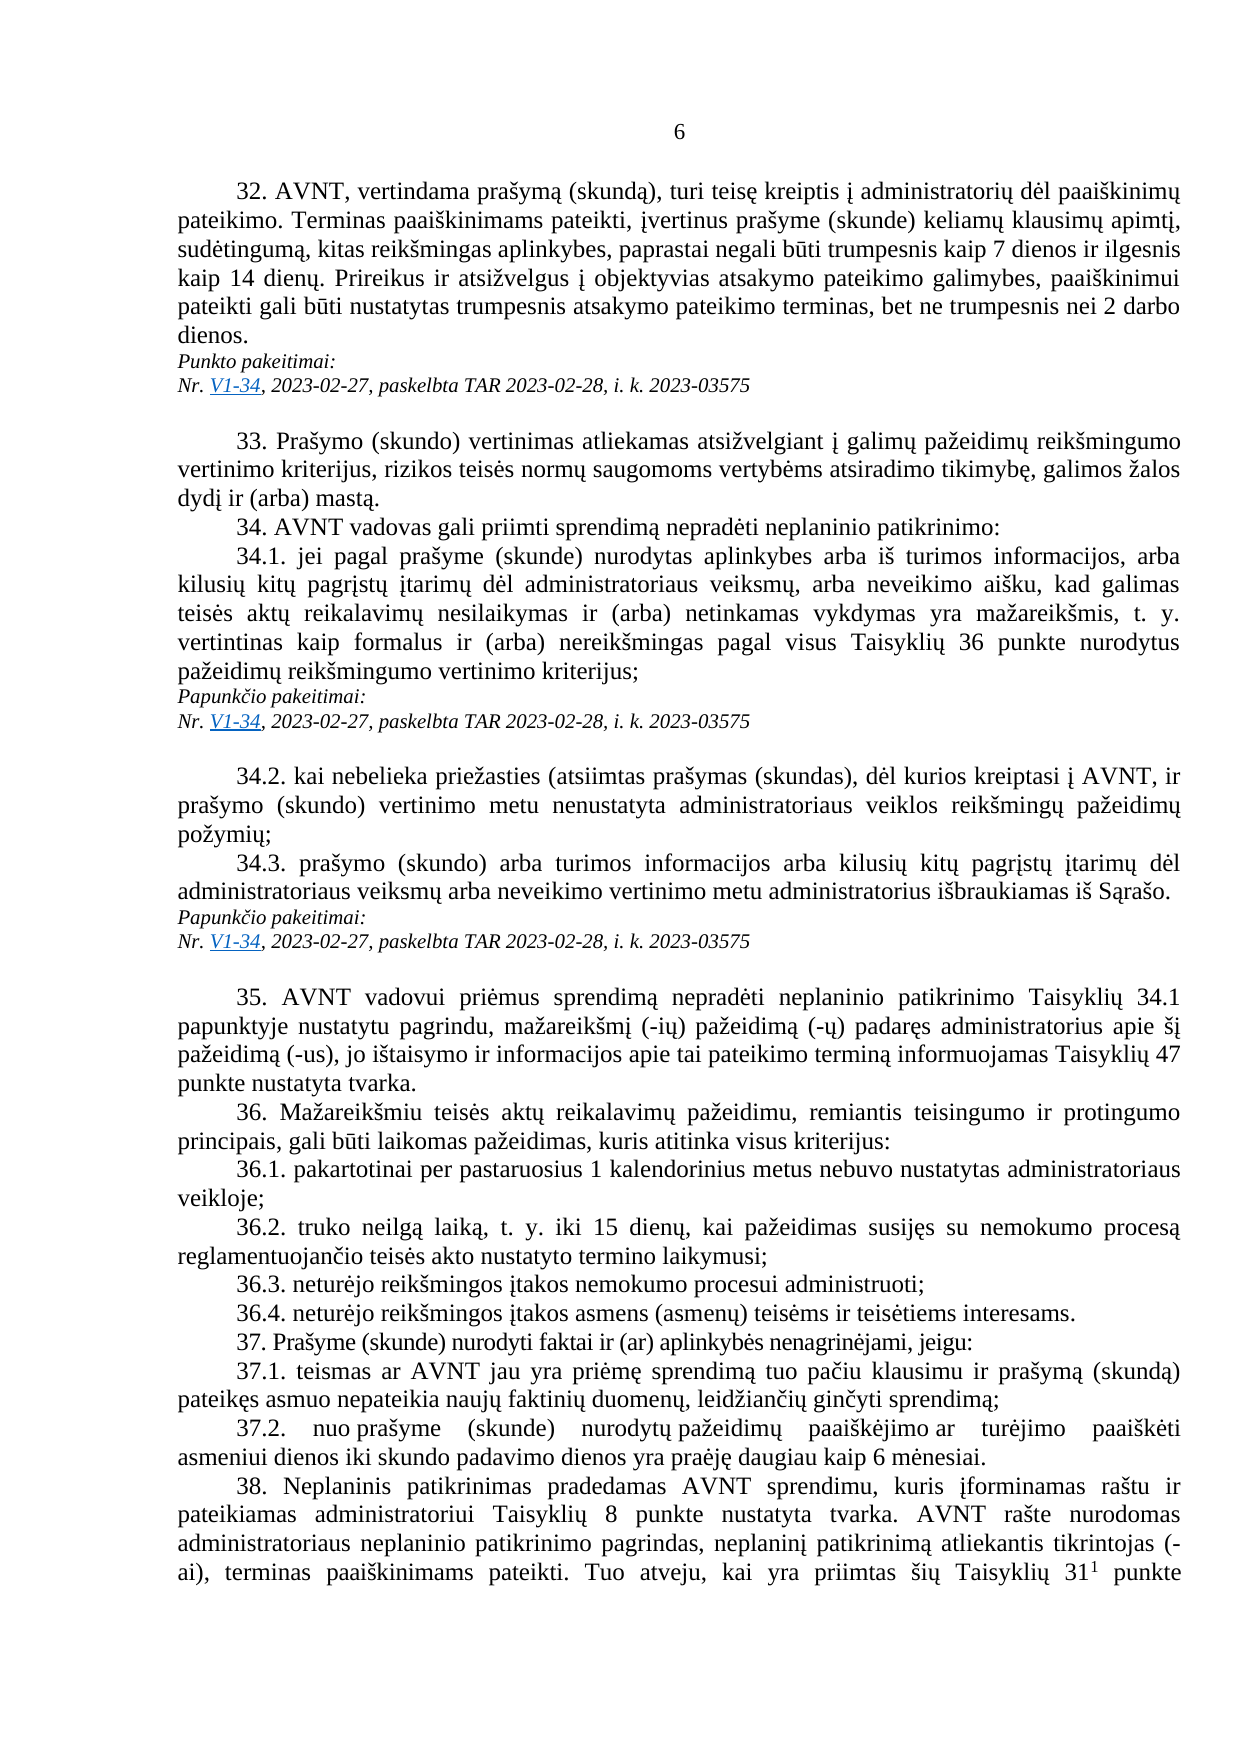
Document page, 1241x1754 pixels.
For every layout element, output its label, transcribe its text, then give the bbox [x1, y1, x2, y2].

text 36.1. pakartotinai per pastaruosius 1 kalendorinius metus nebuvo nustatytas administratoriaus veikloje; [177, 1154, 1181, 1212]
text 36. Mažareikšmiu teisės aktų reikalavimų pažeidimu, remiantis teisingumo ir protingumo principais, gali būti laikomas pažeidimas, kuris atitinka visus kriterijus: [177, 1097, 1181, 1154]
text Nr. V1-34, 2023-02-27, paskelbta TAR 2023-02-28, i. k. 2023-03575 [177, 929, 1181, 953]
text 36.3. neturėjo reikšmingos įtakos nemokumo procesui administruoti; [177, 1269, 1181, 1298]
text Papunkčio pakeitimai: [177, 905, 1181, 929]
text Papunkčio pakeitimai: [177, 684, 1181, 708]
text 37.1. teismas ar AVNT jau yra priėmę sprendimą tuo pačiu klausimu ir prašymą (skundą) pateikęs asmuo nepateikia naujų faktinių duomenų, leidžiančių ginčyti sprendimą; [177, 1356, 1181, 1413]
text 33. Prašymo (skundo) vertinimas atliekamas atsižvelgiant į galimų pažeidimų reikšmingumo vertinimo kriterijus, rizikos teisės normų saugomoms vertybėms atsiradimo tikimybę, galimos žalos dydį ir (arba) mastą. [177, 426, 1181, 512]
text 32. AVNT, vertindama prašymą (skundą), turi teisę kreiptis į administratorių dėl paaiškinimų pateikimo. Terminas paaiškinimams pateikti, įvertinus prašyme (skunde) keliamų klausimų apimtį, sudėtingumą, kitas reikšmingas aplinkybes, paprastai negali būti trumpesnis kaip 7 dienos ir ilgesnis kaip 14 dienų. Prireikus ir atsižvelgus į objektyvias atsakymo pateikimo galimybes, paaiškinimui pateikti gali būti nustatytas trumpesnis atsakymo pateikimo terminas, bet ne trumpesnis nei 2 darbo dienos. [177, 176, 1181, 349]
text 34.3. prašymo (skundo) arba turimos informacijos arba kilusių kitų pagrįstų įtarimų dėl administratoriaus veiksmų arba neveikimo vertinimo metu administratorius išbraukiamas iš Sąrašo. [177, 848, 1181, 905]
text 34.1. jei pagal prašyme (skunde) nurodytas aplinkybes arba iš turimos informacijos, arba kilusių kitų pagrįstų įtarimų dėl administratoriaus veiksmų, arba neveikimo aišku, kad galimas teisės aktų reikalavimų nesilaikymas ir (arba) netinkamas vykdymas yra mažareikšmis, t. y. vertintinas kaip formalus ir (arba) nereikšmingas pagal visus Taisyklių 36 punkte nurodytus pažeidimų reikšmingumo vertinimo kriterijus; [177, 541, 1181, 684]
text 34.2. kai nebelieka priežasties (atsiimtas prašymas (skundas), dėl kurios kreiptasi į AVNT, ir prašymo (skundo) vertinimo metu nenustatyta administratoriaus veiklos reikšmingų pažeidimų požymių; [177, 761, 1181, 848]
text 35. AVNT vadovui priėmus sprendimą nepradėti neplaninio patikrinimo Taisyklių 34.1 papunktyje nustatytu pagrindu, mažareikšmį (-ių) pažeidimą (-ų) padaręs administratorius apie šį pažeidimą (-us), jo ištaisymo ir informacijos apie tai pateikimo terminą informuojamas Taisyklių 47 punkte nustatyta tvarka. [177, 982, 1181, 1097]
text Nr. V1-34, 2023-02-27, paskelbta TAR 2023-02-28, i. k. 2023-03575 [177, 373, 1181, 397]
text 36.2. truko neilgą laiką, t. y. iki 15 dienų, kai pažeidimas susijęs su nemokumo procesą reglamentuojančio teisės akto nustatyto termino laikymusi; [177, 1212, 1181, 1269]
text Nr. V1-34, 2023-02-27, paskelbta TAR 2023-02-28, i. k. 2023-03575 [177, 708, 1181, 733]
text 38. Neplaninis patikrinimas pradedamas AVNT sprendimu, kuris įforminamas raštu ir pateikiamas administratoriui Taisyklių 8 punkte nustatyta tvarka. AVNT rašte nurodomas administratoriaus neplaninio patikrinimo pagrindas, neplaninį patikrinimą atliekantis tikrintojas (-ai), terminas paaiškinimams pateikti. Tuo atveju, kai yra priimtas šių Taisyklių 311 punkte [177, 1471, 1181, 1586]
text 34. AVNT vadovas gali priimti sprendimą nepradėti neplaninio patikrinimo: [177, 512, 1181, 541]
text Punkto pakeitimai: [177, 349, 1181, 373]
text 36.4. neturėjo reikšmingos įtakos asmens (asmenų) teisėms ir teisėtiems interesams. [177, 1298, 1181, 1327]
text 37.2. nuo prašyme (skunde) nurodytų pažeidimų paaiškėjimo ar turėjimo paaiškėti asmeniui dienos iki skundo padavimo dienos yra praėję daugiau kaip 6 mėnesiai. [177, 1413, 1181, 1471]
text 37. Prašyme (skunde) nurodyti faktai ir (ar) aplinkybės nenagrinėjami, jeigu: [177, 1327, 1181, 1356]
